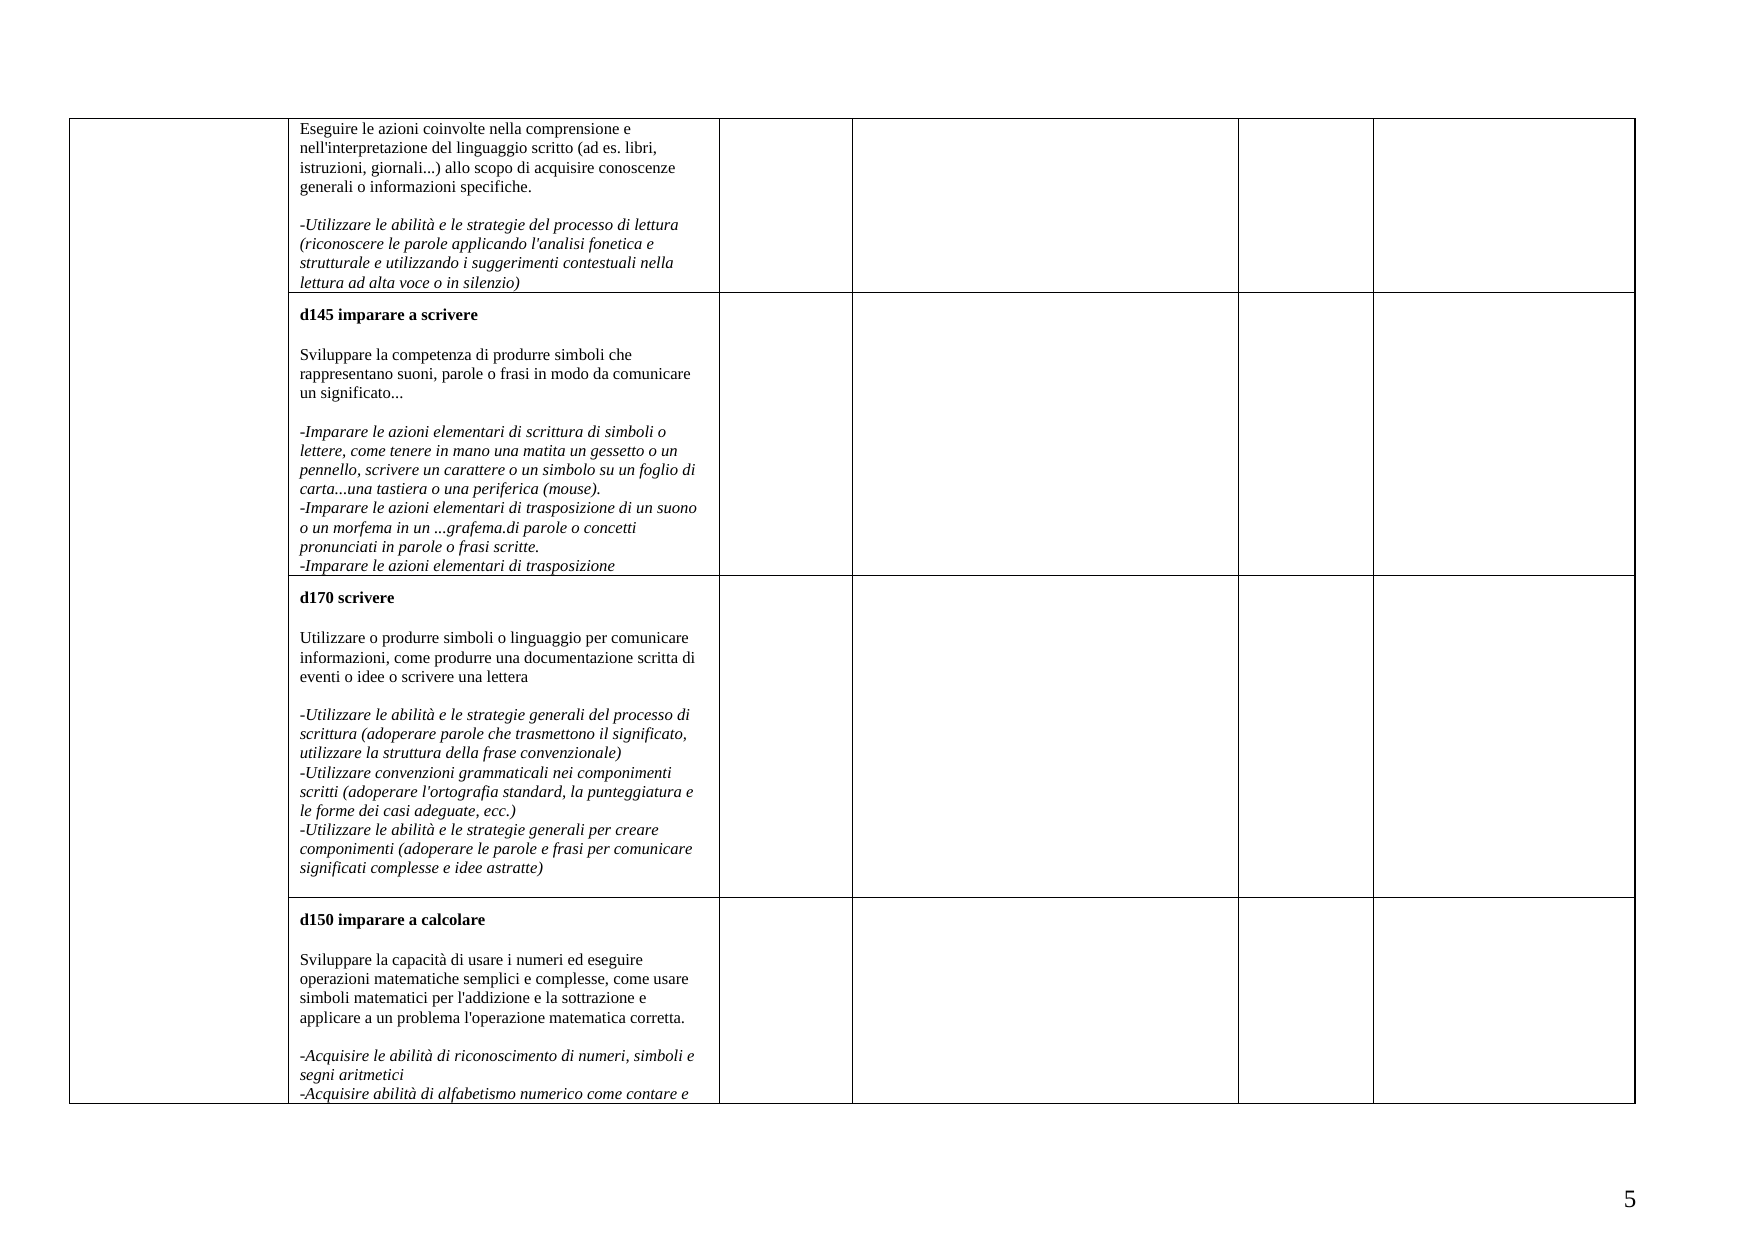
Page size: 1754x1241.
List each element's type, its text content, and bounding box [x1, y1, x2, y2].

table_cell [853, 576, 1238, 897]
table_cell d150 imparare a calcolare Sviluppare la capacità di usare i numeri ed eseguire operazioni matematiche semplici e complesse, come usare simboli matematici per l'addizione e la sottrazione e applicare a un problema l'operazione matematica corretta. -Acquisire le abilità di riconoscimento di numeri, simboli e segni aritmetici -Acquisire abilità di alfabetismo numerico come contare e [289, 898, 719, 1103]
table_cell [70, 119, 288, 1103]
table_cell d170 scrivere Utilizzare o produrre simboli o linguaggio per comunicare informazioni, come produrre una documentazione scritta di eventi o idee o scrivere una lettera -Utilizzare le abilità e le strategie generali del processo di scrittura (adoperare parole che trasmettono il significato, utilizzare la struttura della frase convenzionale) -Utilizzare convenzioni grammaticali nei componimenti scritti (adoperare l'ortografia standard, la punteggiatura e le forme dei casi adeguate, ecc.) -Utilizzare le abilità e le strategie generali per creare componimenti (adoperare le parole e frasi per comunicare significati complesse e idee astratte) [289, 576, 719, 897]
table_cell [1374, 576, 1634, 897]
table_cell [1374, 119, 1634, 292]
table_cell [853, 898, 1238, 1103]
table_cell [720, 119, 852, 292]
table_cell [1239, 293, 1373, 575]
table_cell [720, 293, 852, 575]
table_cell [720, 898, 852, 1103]
table_cell [1374, 293, 1634, 575]
table_cell [1239, 898, 1373, 1103]
table_cell [853, 119, 1238, 292]
table_cell Eseguire le azioni coinvolte nella comprensione e nell'interpretazione del linguaggio scritto (ad es. libri, istruzioni, giornali...) allo scopo di acquisire conoscenze generali o informazioni specifiche. -Utilizzare le abilità e le strategie del processo di lettura (riconoscere le parole applicando l'analisi fonetica e strutturale e utilizzando i suggerimenti contestuali nella lettura ad alta voce o in silenzio) [289, 119, 719, 292]
table_cell [1239, 576, 1373, 897]
table_cell [1239, 119, 1373, 292]
table_cell d145 imparare a scrivere Sviluppare la competenza di produrre simboli che rappresentano suoni, parole o frasi in modo da comunicare un significato... -Imparare le azioni elementari di scrittura di simboli o lettere, come tenere in mano una matita un gessetto o un pennello, scrivere un carattere o un simbolo su un foglio di carta...una tastiera o una periferica (mouse). -Imparare le azioni elementari di trasposizione di un suono o un morfema in un ...grafema.di parole o concetti pronunciati in parole o frasi scritte. -Imparare le azioni elementari di trasposizione [289, 293, 719, 575]
table_cell [853, 293, 1238, 575]
table_cell [1374, 898, 1634, 1103]
table_cell [720, 576, 852, 897]
